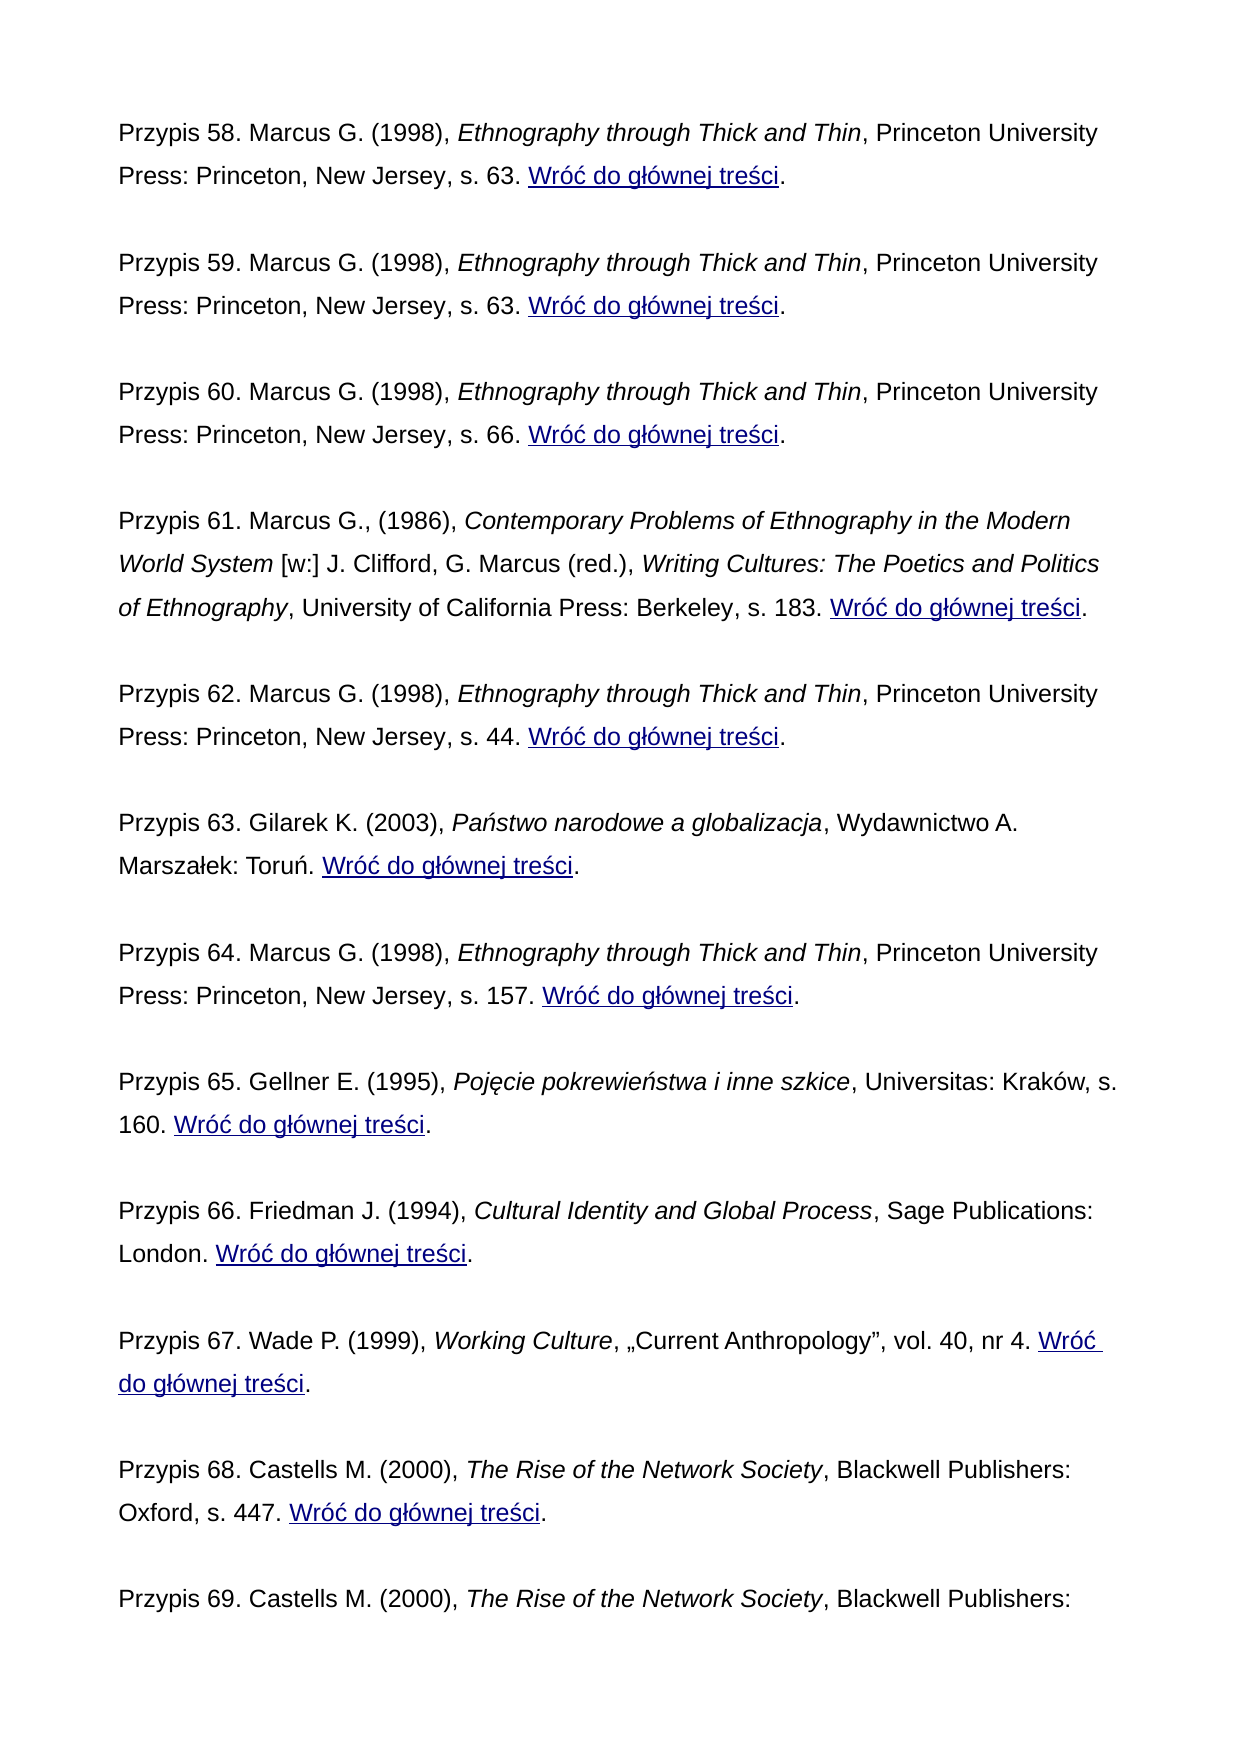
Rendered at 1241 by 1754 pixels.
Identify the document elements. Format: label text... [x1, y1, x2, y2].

text Przypis 69. Castells M. (2000), The Rise of the Network Society, Blackwell Publishers: [118, 1584, 1122, 1613]
text Przypis 61. Marcus G., (1986), Contemporary Problems of Ethnography in the Modern World System [w:] J. Clifford, G. Marcus (red.), Writing Cultures: The Poetics and Politics of Ethnography, University of California Press: Berkeley, s. 183. Wróć do głównej treści. [118, 506, 1122, 621]
text Przypis 64. Marcus G. (1998), Ethnography through Thick and Thin, Princeton University Press: Princeton, New Jersey, s. 157. Wróć do głównej treści. [118, 937, 1122, 1009]
text Przypis 65. Gellner E. (1995), Pojęcie pokrewieństwa i inne szkice, Universitas: Kraków, s. 160. Wróć do głównej treści. [118, 1067, 1122, 1139]
text Przypis 63. Gilarek K. (2003), Państwo narodowe a globalizacja, Wydawnictwo A. Marszałek: Toruń. Wróć do głównej treści. [118, 808, 1122, 880]
text Przypis 62. Marcus G. (1998), Ethnography through Thick and Thin, Princeton University Press: Princeton, New Jersey, s. 44. Wróć do głównej treści. [118, 679, 1122, 751]
text Przypis 67. Wade P. (1999), Working Culture, „Current Anthropology”, vol. 40, nr 4. Wróć do głównej treści. [118, 1326, 1122, 1397]
text Przypis 60. Marcus G. (1998), Ethnography through Thick and Thin, Princeton University Press: Princeton, New Jersey, s. 66. Wróć do głównej treści. [118, 377, 1122, 449]
text Przypis 59. Marcus G. (1998), Ethnography through Thick and Thin, Princeton University Press: Princeton, New Jersey, s. 63. Wróć do głównej treści. [118, 247, 1122, 319]
text Przypis 58. Marcus G. (1998), Ethnography through Thick and Thin, Princeton University Press: Princeton, New Jersey, s. 63. Wróć do głównej treści. [118, 118, 1122, 190]
text Przypis 66. Friedman J. (1994), Cultural Identity and Global Process, Sage Publications: London. Wróć do głównej treści. [118, 1196, 1122, 1268]
text Przypis 68. Castells M. (2000), The Rise of the Network Society, Blackwell Publishers: Oxford, s. 447. Wróć do głównej treści. [118, 1455, 1122, 1527]
